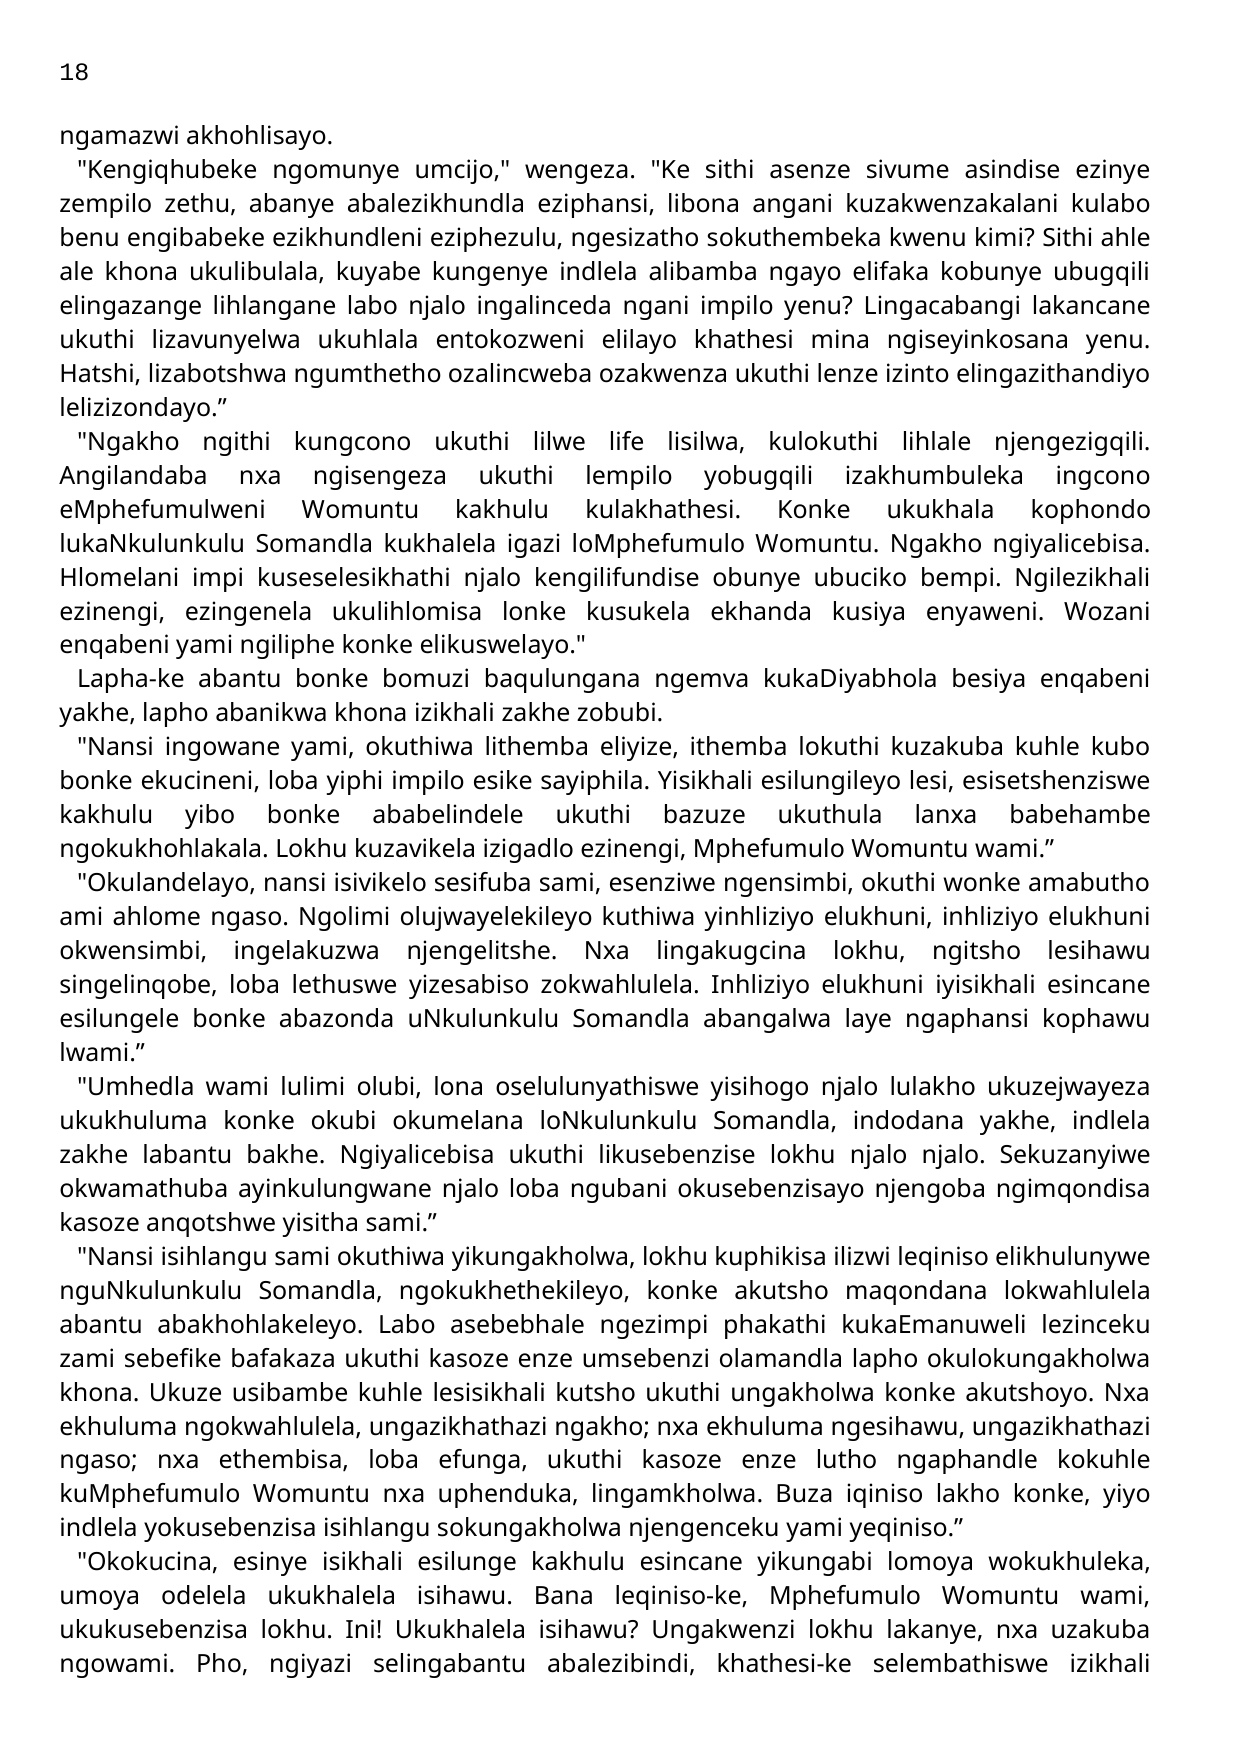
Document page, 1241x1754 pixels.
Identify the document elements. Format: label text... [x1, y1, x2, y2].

text "Nansi isihlangu sami okuthiwa yikungakholwa, lokhu kuphikisa ilizwi leqiniso elikhulunywe nguNkulunkulu Somandla, ngokukhethekileyo, konke akutsho maqondana lokwahlulela abantu abakhohlakeleyo. Labo asebebhale ngezimpi phakathi kukaEmanuweli lezinceku zami sebefike bafakaza ukuthi kasoze enze umsebenzi olamandla lapho okulokungakholwa khona. Ukuze usibambe kuhle lesisikhali kutsho ukuthi ungakholwa konke akutshoyo. Nxa ekhuluma ngokwahlulela, ungazikhathazi ngakho; nxa ekhuluma ngesihawu, ungazikhathazi ngaso; nxa ethembisa, loba efunga, ukuthi kasoze enze lutho ngaphandle kokuhle kuMphefumulo Womuntu nxa uphenduka, lingamkholwa. Buza iqiniso lakho konke, yiyo indlela yokusebenzisa isihlangu sokungakholwa njengenceku yami yeqiniso.” [59, 1239, 1152, 1544]
text "Nansi ingowane yami, okuthiwa lithemba eliyize, ithemba lokuthi kuzakuba kuhle kubo bonke ekucineni, loba yiphi impilo esike sayiphila. Yisikhali esilungileyo lesi, esisetshenziswe kakhulu yibo bonke ababelindele ukuthi bazuze ukuthula lanxa babehambe ngokukhohlakala. Lokhu kuzavikela izigadlo ezinengi, Mphefumulo Womuntu wami.” [59, 729, 1152, 865]
text "Okokucina, esinye isikhali esilunge kakhulu esincane yikungabi lomoya wokukhuleka, umoya odelela ukukhalela isihawu. Bana leqiniso-ke, Mphefumulo Womuntu wami, ukukusebenzisa lokhu. Ini! Ukukhalela isihawu? Ungakwenzi lokhu lakanye, nxa uzakuba ngowami. Pho, ngiyazi selingabantu abalezibindi, khathesi-ke selembathiswe izikhali [59, 1544, 1152, 1680]
text "Ngakho ngithi kungcono ukuthi lilwe life lisilwa, kulokuthi lihlale njengezigqili. Angilandaba nxa ngisengeza ukuthi lempilo yobugqili izakhumbuleka ingcono eMphefumulweni Womuntu kakhulu kulakhathesi. Konke ukukhala kophondo lukaNkulunkulu Somandla kukhalela igazi loMphefumulo Womuntu. Ngakho ngiyalicebisa. Hlomelani impi kuseselesikhathi njalo kengilifundise obunye ubuciko bempi. Ngilezikhali ezinengi, ezingenela ukulihlomisa lonke kusukela ekhanda kusiya enyaweni. Wozani enqabeni yami ngiliphe konke elikuswelayo." [59, 424, 1152, 661]
text "Kengiqhubeke ngomunye umcijo," wengeza. "Ke sithi asenze sivume asindise ezinye zempilo zethu, abanye abalezikhundla eziphansi, libona angani kuzakwenzakalani kulabo benu engibabeke ezikhundleni eziphezulu, ngesizatho sokuthembeka kwenu kimi? Sithi ahle ale khona ukulibulala, kuyabe kungenye indlela alibamba ngayo elifaka kobunye ubugqili elingazange lihlangane labo njalo ingalinceda ngani impilo yenu? Lingacabangi lakancane ukuthi lizavunyelwa ukuhlala entokozweni elilayo khathesi mina ngiseyinkosana yenu. Hatshi, lizabotshwa ngumthetho ozalincweba ozakwenza ukuthi lenze izinto elingazithandiyo lelizizondayo.” [59, 152, 1152, 424]
text "Okulandelayo, nansi isivikelo sesifuba sami, esenziwe ngensimbi, okuthi wonke amabutho ami ahlome ngaso. Ngolimi olujwayelekileyo kuthiwa yinhliziyo elukhuni, inhliziyo elukhuni okwensimbi, ingelakuzwa njengelitshe. Nxa lingakugcina lokhu, ngitsho lesihawu singelinqobe, loba lethuswe yizesabiso zokwahlulela. Inhliziyo elukhuni iyisikhali esincane esilungele bonke abazonda uNkulunkulu Somandla abangalwa laye ngaphansi kophawu lwami.” [59, 865, 1152, 1069]
text Lapha-ke abantu bonke bomuzi baqulungana ngemva kukaDiyabhola besiya enqabeni yakhe, lapho abanikwa khona izikhali zakhe zobubi. [59, 661, 1152, 729]
text ngamazwi akhohlisayo. [59, 118, 1152, 152]
text "Umhedla wami lulimi olubi, lona oselulunyathiswe yisihogo njalo lulakho ukuzejwayeza ukukhuluma konke okubi okumelana loNkulunkulu Somandla, indodana yakhe, indlela zakhe labantu bakhe. Ngiyalicebisa ukuthi likusebenzise lokhu njalo njalo. Sekuzanyiwe okwamathuba ayinkulungwane njalo loba ngubani okusebenzisayo njengoba ngimqondisa kasoze anqotshwe yisitha sami.” [59, 1069, 1152, 1239]
